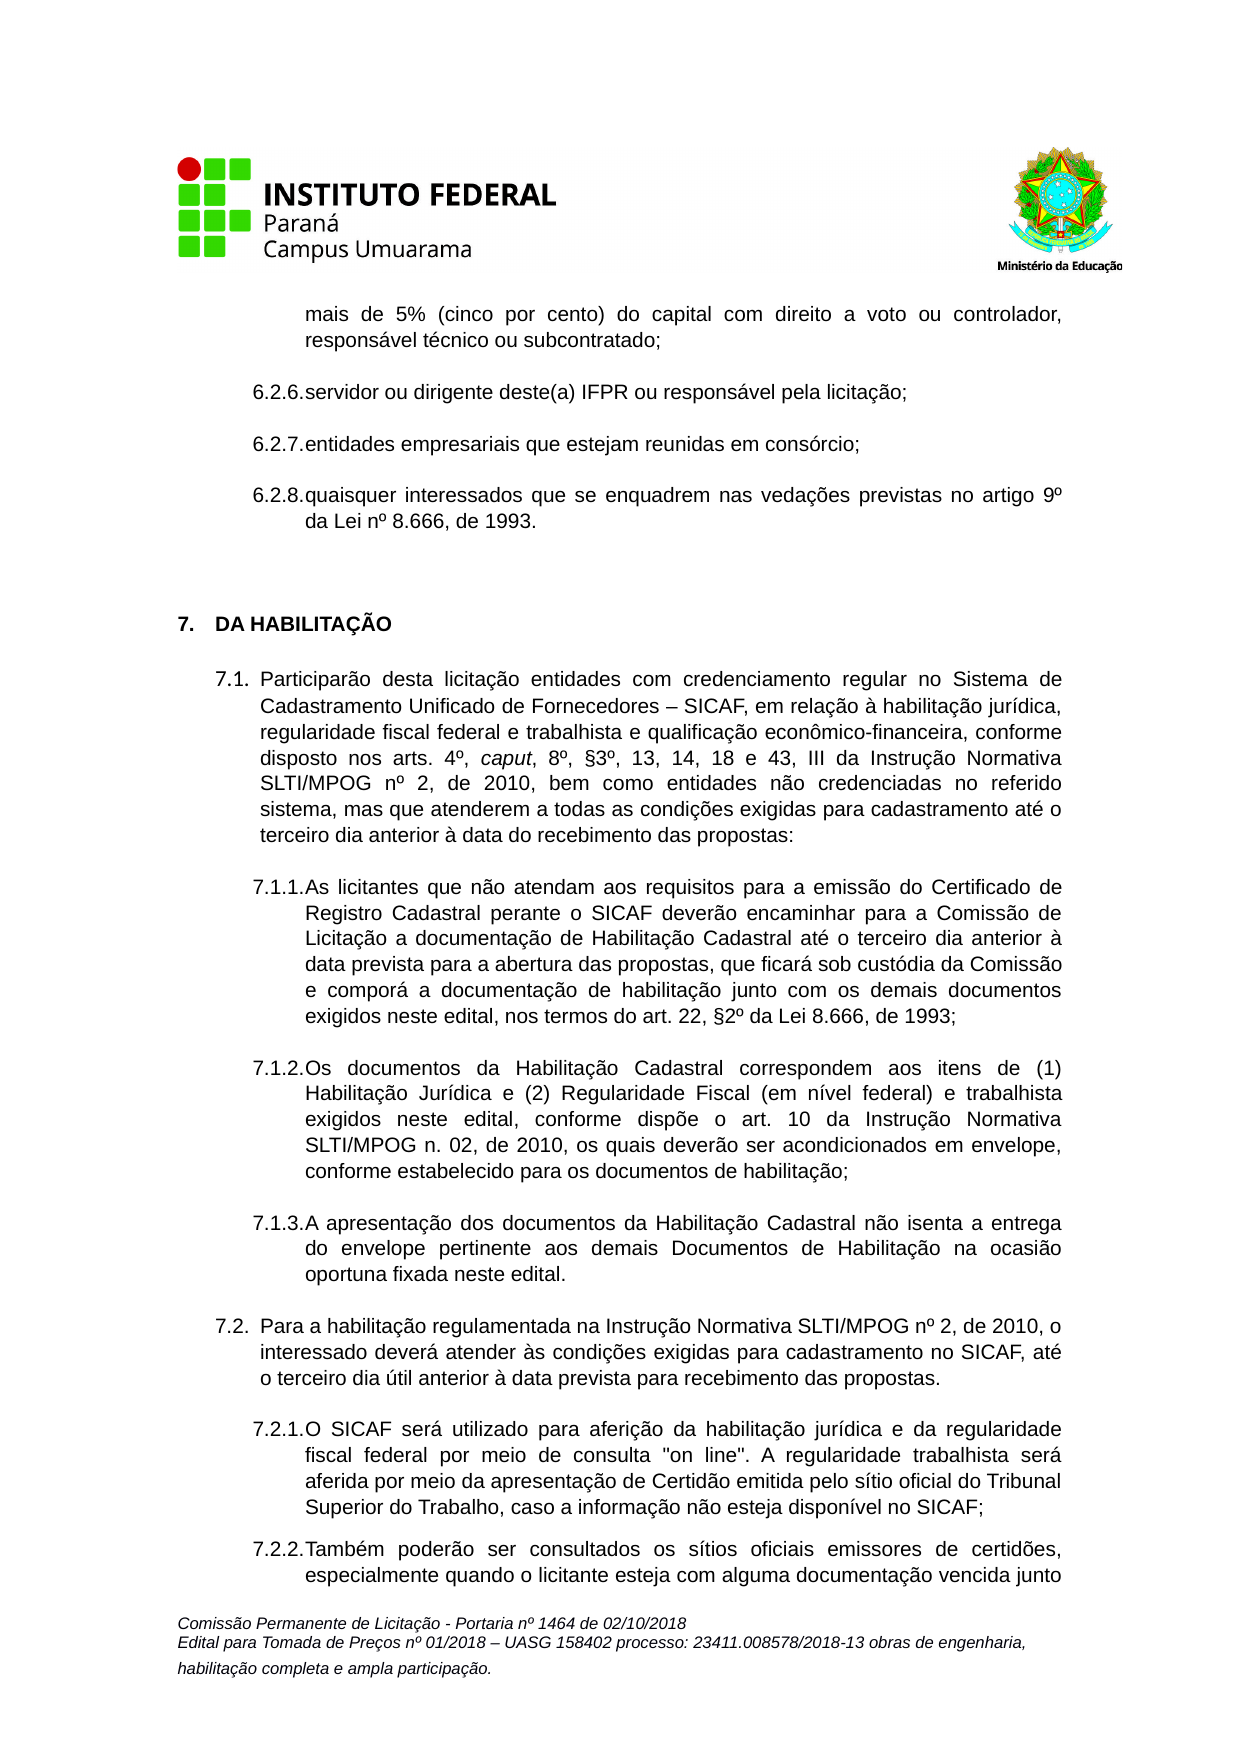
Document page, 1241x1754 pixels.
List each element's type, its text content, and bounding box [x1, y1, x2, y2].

list Participarão desta licitação entidades com credenciamento regular no Sistema de Cadastramento Unificado de Fornecedores – SICAF, em relação à habilitação jurídica, regularidade fiscal federal e trabalhista e qualificação econômico-financeira, conforme disposto nos arts. 4º, caput, 8º, §3º, 13, 14, 18 e 43, III da Instrução Normativa SLTI/MPOG nº 2, de 2010, bem como entidades não credenciadas no referido sistema, mas que atenderem a todas as condições exigidas para cadastramento até o terceiro dia anterior à data do recebimento das propostas: [215, 664, 1063, 847]
list A apresentação dos documentos da Habilitação Cadastral não isenta a entrega do envelope pertinente aos demais Documentos de Habilitação na ocasião oportuna fixada neste edital. [252, 1210, 1063, 1286]
list DA HABILITAÇÃO [177, 612, 1063, 636]
picture [177, 147, 1123, 273]
list quaisquer interessados que se enquadrem nas vedações previstas no artigo 9º da Lei nº 8.666, de 1993. [252, 483, 1063, 533]
list entidades empresariais que estejam reunidas em consórcio; [252, 431, 1063, 455]
list Os documentos da Habilitação Cadastral correspondem aos itens de (1) Habilitação Jurídica e (2) Regularidade Fiscal (em nível federal) e trabalhista exigidos neste edital, conforme dispõe o art. 10 da Instrução Normativa SLTI/MPOG n. 02, de 2010, os quais deverão ser acondicionados em envelope, conforme estabelecido para os documentos de habilitação; [252, 1055, 1063, 1183]
list Também poderão ser consultados os sítios oficiais emissores de certidões, especialmente quando o licitante esteja com alguma documentação vencida junto [252, 1537, 1063, 1587]
list O SICAF será utilizado para aferição da habilitação jurídica e da regularidade fiscal federal por meio de consulta "on line". A regularidade trabalhista será aferida por meio da apresentação de Certidão emitida pelo sítio oficial do Tribunal Superior do Trabalho, caso a informação não esteja disponível no SICAF; [252, 1417, 1063, 1518]
list servidor ou dirigente deste(a) IFPR ou responsável pela licitação; [252, 380, 1063, 404]
list As licitantes que não atendam aos requisitos para a emissão do Certificado de Registro Cadastral perante o SICAF deverão encaminhar para a Comissão de Licitação a documentação de Habilitação Cadastral até o terceiro dia anterior à data prevista para a abertura das propostas, que ficará sob custódia da Comissão e comporá a documentação de habilitação junto com os demais documentos exigidos neste edital, nos termos do art. 22, §2º da Lei 8.666, de 1993; [252, 874, 1063, 1028]
list Para a habilitação regulamentada na Instrução Normativa SLTI/MPOG nº 2, de 2010, o interessado deverá atender às condições exigidas para cadastramento no SICAF, até o terceiro dia útil anterior à data prevista para recebimento das propostas. [215, 1314, 1063, 1389]
list mais de 5% (cinco por cento) do capital com direito a voto ou controlador, responsável técnico ou subcontratado; [252, 302, 1063, 352]
